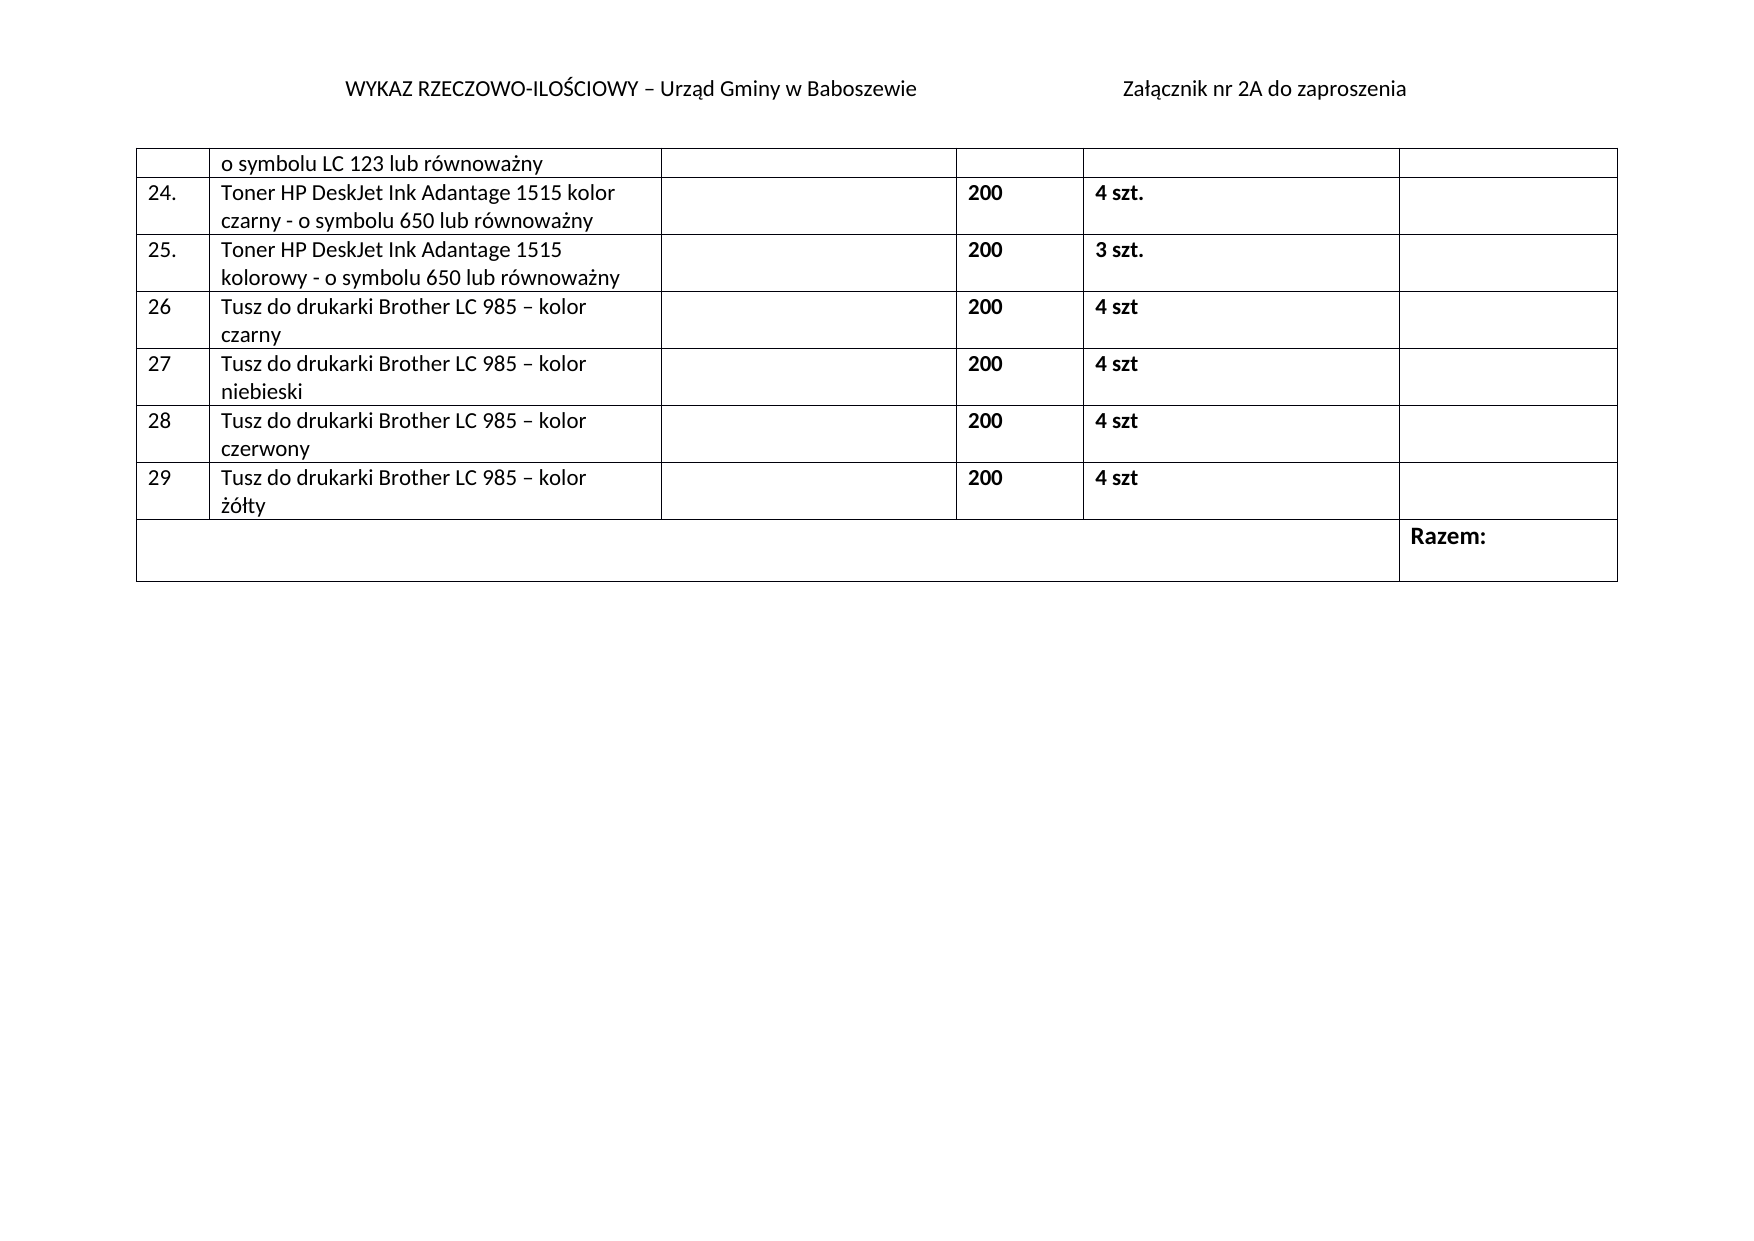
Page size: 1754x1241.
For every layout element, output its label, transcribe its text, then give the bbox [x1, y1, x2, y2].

table_cell 4 szt. [1084, 178, 1399, 234]
table_cell Tusz do drukarki Brother LC 985 – kolor czerwony [210, 406, 661, 462]
table_cell [1400, 235, 1617, 291]
table_cell Tusz do drukarki Brother LC 985 – kolor niebieski [210, 349, 661, 405]
table_cell 3 szt. [1084, 235, 1399, 291]
table_cell [137, 149, 209, 177]
table_cell Tusz do drukarki Brother LC 985 – kolor czarny [210, 292, 661, 348]
table_cell [137, 520, 1399, 581]
table_cell 28 [137, 406, 209, 462]
table_cell 29 [137, 463, 209, 519]
table_cell [662, 406, 956, 462]
table_cell [662, 349, 956, 405]
table_cell [1400, 349, 1617, 405]
table_cell [662, 463, 956, 519]
table_cell 25. [137, 235, 209, 291]
table_cell Razem: [1400, 520, 1617, 581]
table_cell [1400, 406, 1617, 462]
table_cell Tusz do drukarki Brother LC 985 – kolor żółty [210, 463, 661, 519]
table_cell [662, 235, 956, 291]
table_cell [1084, 149, 1399, 177]
table_cell 200 [957, 292, 1083, 348]
table_cell Toner HP DeskJet Ink Adantage 1515 kolorowy - o symbolu 650 lub równoważny [210, 235, 661, 291]
table_cell 200 [957, 178, 1083, 234]
table_cell [1400, 149, 1617, 177]
table_cell 27 [137, 349, 209, 405]
table_cell [1400, 292, 1617, 348]
table_cell o symbolu LC 123 lub równoważny [210, 149, 661, 177]
table_cell 26 [137, 292, 209, 348]
table_cell [1400, 178, 1617, 234]
table_cell 200 [957, 406, 1083, 462]
table_cell [957, 149, 1083, 177]
table_cell 4 szt [1084, 406, 1399, 462]
table_cell [662, 178, 956, 234]
table_cell 4 szt [1084, 292, 1399, 348]
table_cell [1400, 463, 1617, 519]
table_cell 24. [137, 178, 209, 234]
table_cell 200 [957, 349, 1083, 405]
table_cell 200 [957, 463, 1083, 519]
table_cell Toner HP DeskJet Ink Adantage 1515 kolor czarny - o symbolu 650 lub równoważny [210, 178, 661, 234]
table_cell 4 szt [1084, 463, 1399, 519]
table_cell 200 [957, 235, 1083, 291]
table_cell [662, 149, 956, 177]
table_cell 4 szt [1084, 349, 1399, 405]
table_cell [662, 292, 956, 348]
